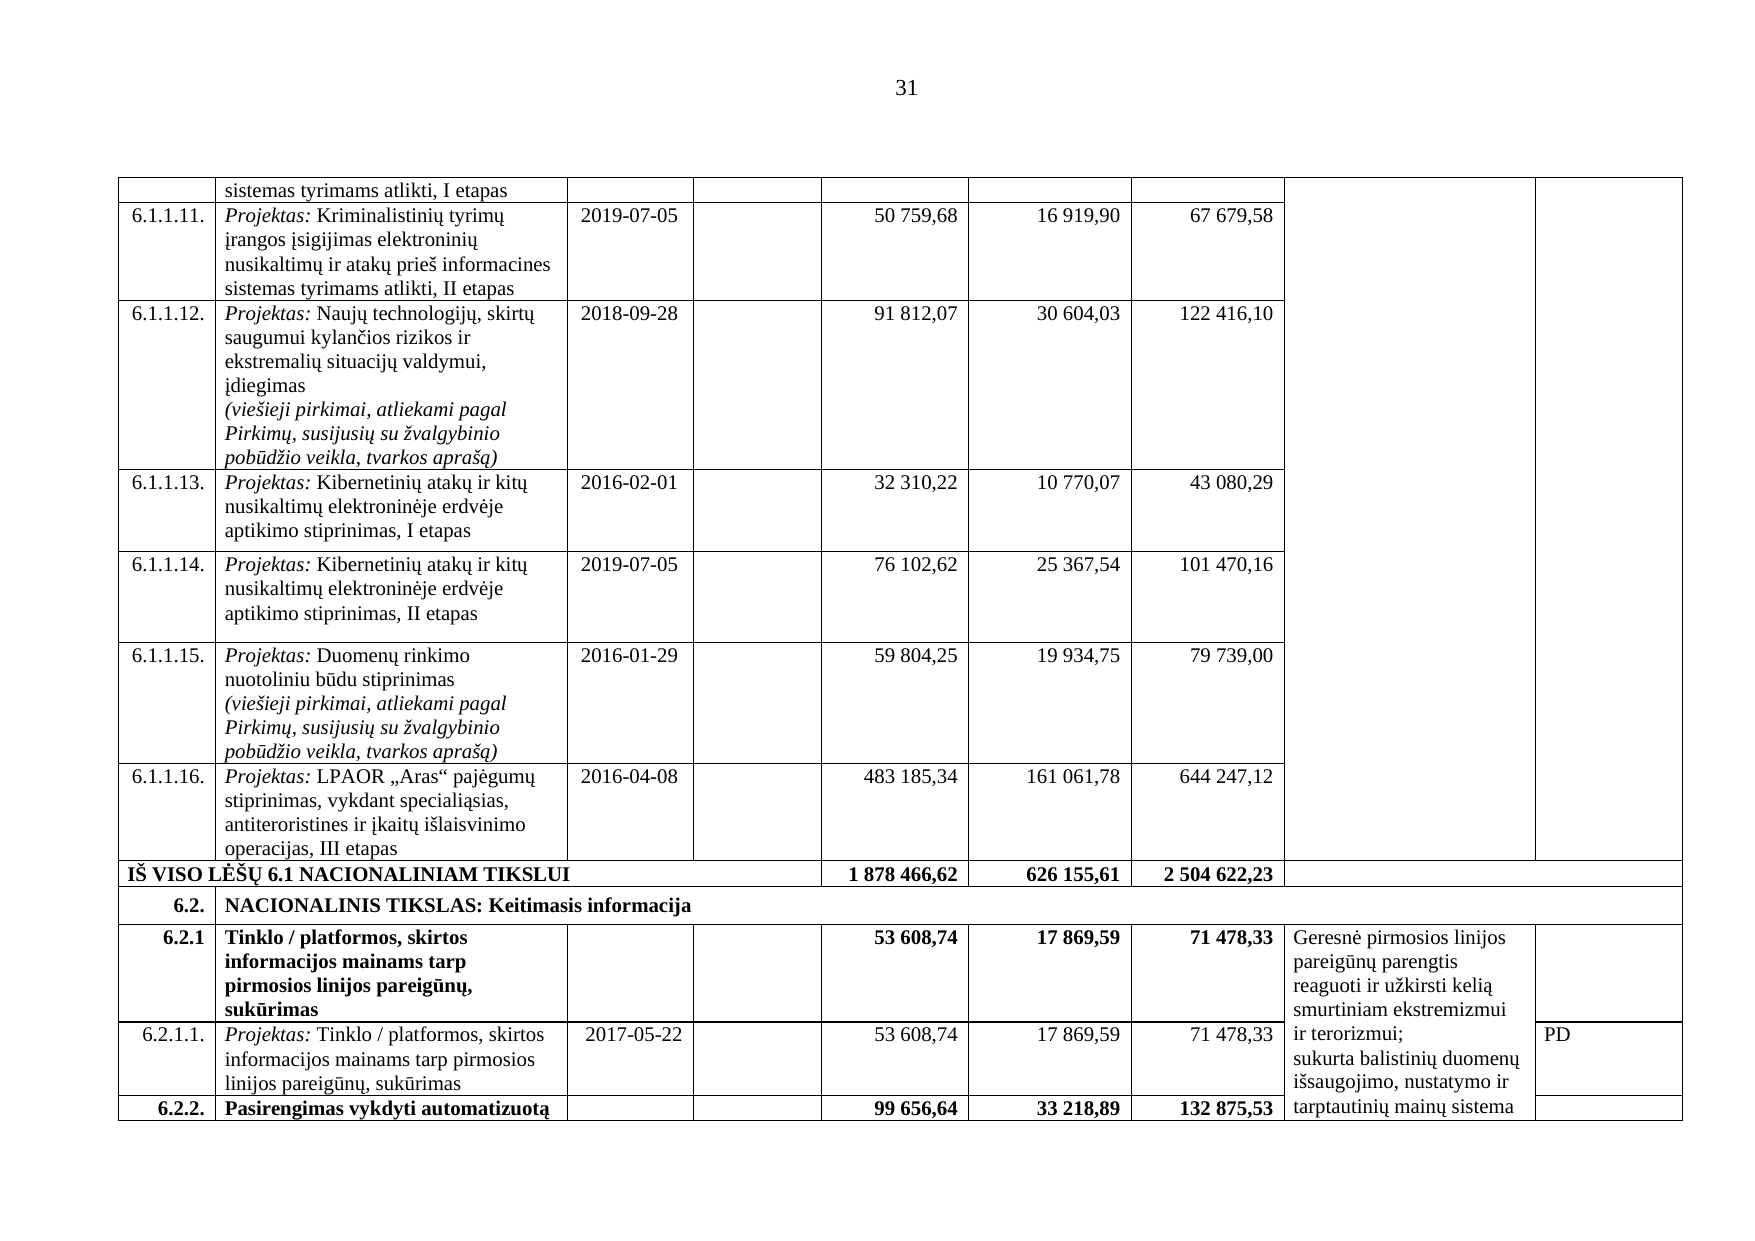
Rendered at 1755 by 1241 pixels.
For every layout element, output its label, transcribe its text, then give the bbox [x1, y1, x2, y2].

table_cell [694, 178, 821, 202]
table_cell NACIONALINIS TIKSLAS: Keitimasis informacija [216, 887, 1682, 924]
table_cell 17 869,59 [969, 1023, 1131, 1094]
table_cell 99 656,64 [822, 1096, 968, 1120]
table_cell 6.2.1.1. [119, 1023, 215, 1094]
table_cell 122 416,10 [1132, 301, 1284, 469]
table_cell 71 478,33 [1132, 925, 1284, 1021]
table_cell 2017-05-22 [568, 1023, 693, 1094]
table_cell 6.1.1.11. [119, 203, 215, 299]
table_cell 6.2.1 [119, 925, 215, 1021]
table_cell 6.1.1.14. [119, 552, 215, 642]
table_cell 53 608,74 [822, 1023, 968, 1094]
table_cell 79 739,00 [1132, 643, 1284, 763]
table_cell Tinklo / platformos, skirtos informacijos mainams tarp pirmosios linijos pareigūnų, sukūrimas [216, 925, 567, 1021]
table_cell [568, 925, 693, 1021]
table_cell [568, 1096, 693, 1120]
table_cell 59 804,25 [822, 643, 968, 763]
table_cell [1285, 861, 1682, 886]
table_cell 644 247,12 [1132, 764, 1284, 860]
table_cell [694, 1023, 821, 1094]
table_cell [694, 203, 821, 299]
table_cell [1285, 178, 1535, 860]
table_cell 6.2. [119, 887, 215, 924]
table_cell 19 934,75 [969, 643, 1131, 763]
table_cell 6.1.1.15. [119, 643, 215, 763]
table_cell 32 310,22 [822, 470, 968, 551]
table_cell sistemas tyrimams atlikti, I etapas [216, 178, 567, 202]
table_cell 101 470,16 [1132, 552, 1284, 642]
table_cell Projektas: Duomenų rinkimo nuotoliniu būdu stiprinimas (viešieji pirkimai, atliekami pagal Pirkimų, susijusių su žvalgybinio pobūdžio veikla, tvarkos aprašą) [216, 643, 567, 763]
table_cell 161 061,78 [969, 764, 1131, 860]
table_cell 43 080,29 [1132, 470, 1284, 551]
table_cell 2016-02-01 [568, 470, 693, 551]
table_cell [568, 178, 693, 202]
table_cell [694, 301, 821, 469]
table_cell 626 155,61 [969, 861, 1131, 886]
table_cell 76 102,62 [822, 552, 968, 642]
table_cell 2019-07-05 [568, 552, 693, 642]
table_cell [694, 552, 821, 642]
table_cell 17 869,59 [969, 925, 1131, 1021]
table_cell 2016-01-29 [568, 643, 693, 763]
table_cell 6.1.1.12. [119, 301, 215, 469]
table_cell [694, 643, 821, 763]
table_cell [1536, 925, 1682, 1021]
table_cell Geresnė pirmosios linijos pareigūnų parengtis reaguoti ir užkirsti kelią smurtiniam ekstremizmui ir terorizmui; sukurta balistinių duomenų išsaugojimo, nustatymo ir tarptautinių mainų sistema [1285, 925, 1535, 1120]
table_cell 71 478,33 [1132, 1023, 1284, 1094]
table_cell 33 218,89 [969, 1096, 1131, 1120]
table_cell 2016-04-08 [568, 764, 693, 860]
table_cell [694, 925, 821, 1021]
table_cell PD [1536, 1023, 1682, 1094]
table_cell [119, 178, 215, 202]
table_cell 6.1.1.16. [119, 764, 215, 860]
table_cell 10 770,07 [969, 470, 1131, 551]
table_cell [1132, 178, 1284, 202]
table_cell Projektas: Kibernetinių atakų ir kitų nusikaltimų elektroninėje erdvėje aptikimo stiprinimas, I etapas [216, 470, 567, 551]
table_cell 16 919,90 [969, 203, 1131, 299]
table_cell 53 608,74 [822, 925, 968, 1021]
table_cell 483 185,34 [822, 764, 968, 860]
table_cell 50 759,68 [822, 203, 968, 299]
table_cell 67 679,58 [1132, 203, 1284, 299]
table_cell [694, 1096, 821, 1120]
table_cell Projektas: LPAOR „Aras“ pajėgumų stiprinimas, vykdant specialiąsias, antiteroristines ir įkaitų išlaisvinimo operacijas, III etapas [216, 764, 567, 860]
table_cell Projektas: Tinklo / platformos, skirtos informacijos mainams tarp pirmosios linijos pareigūnų, sukūrimas [216, 1023, 567, 1094]
table_cell [822, 178, 968, 202]
table_cell [694, 764, 821, 860]
table_cell [1536, 178, 1682, 860]
table_cell IŠ VISO LĖŠŲ 6.1 NACIONALINIAM TIKSLUI [119, 861, 821, 886]
table_cell 1 878 466,62 [822, 861, 968, 886]
table_cell [1536, 1096, 1682, 1120]
table_cell Projektas: Naujų technologijų, skirtų saugumui kylančios rizikos ir ekstremalių situacijų valdymui, įdiegimas (viešieji pirkimai, atliekami pagal Pirkimų, susijusių su žvalgybinio pobūdžio veikla, tvarkos aprašą) [216, 301, 567, 469]
table_cell 2018-09-28 [568, 301, 693, 469]
table_cell 91 812,07 [822, 301, 968, 469]
table_cell 2019-07-05 [568, 203, 693, 299]
table_cell [694, 470, 821, 551]
table_cell Projektas: Kibernetinių atakų ir kitų nusikaltimų elektroninėje erdvėje aptikimo stiprinimas, II etapas [216, 552, 567, 642]
table_cell [969, 178, 1131, 202]
table_cell 6.1.1.13. [119, 470, 215, 551]
table_cell 30 604,03 [969, 301, 1131, 469]
table_cell Pasirengimas vykdyti automatizuotą [216, 1096, 567, 1120]
table_cell 6.2.2. [119, 1096, 215, 1120]
table_cell Projektas: Kriminalistinių tyrimų įrangos įsigijimas elektroninių nusikaltimų ir atakų prieš informacines sistemas tyrimams atlikti, II etapas [216, 203, 567, 299]
table_cell 2 504 622,23 [1132, 861, 1284, 886]
table_cell 132 875,53 [1132, 1096, 1284, 1120]
table_cell 25 367,54 [969, 552, 1131, 642]
